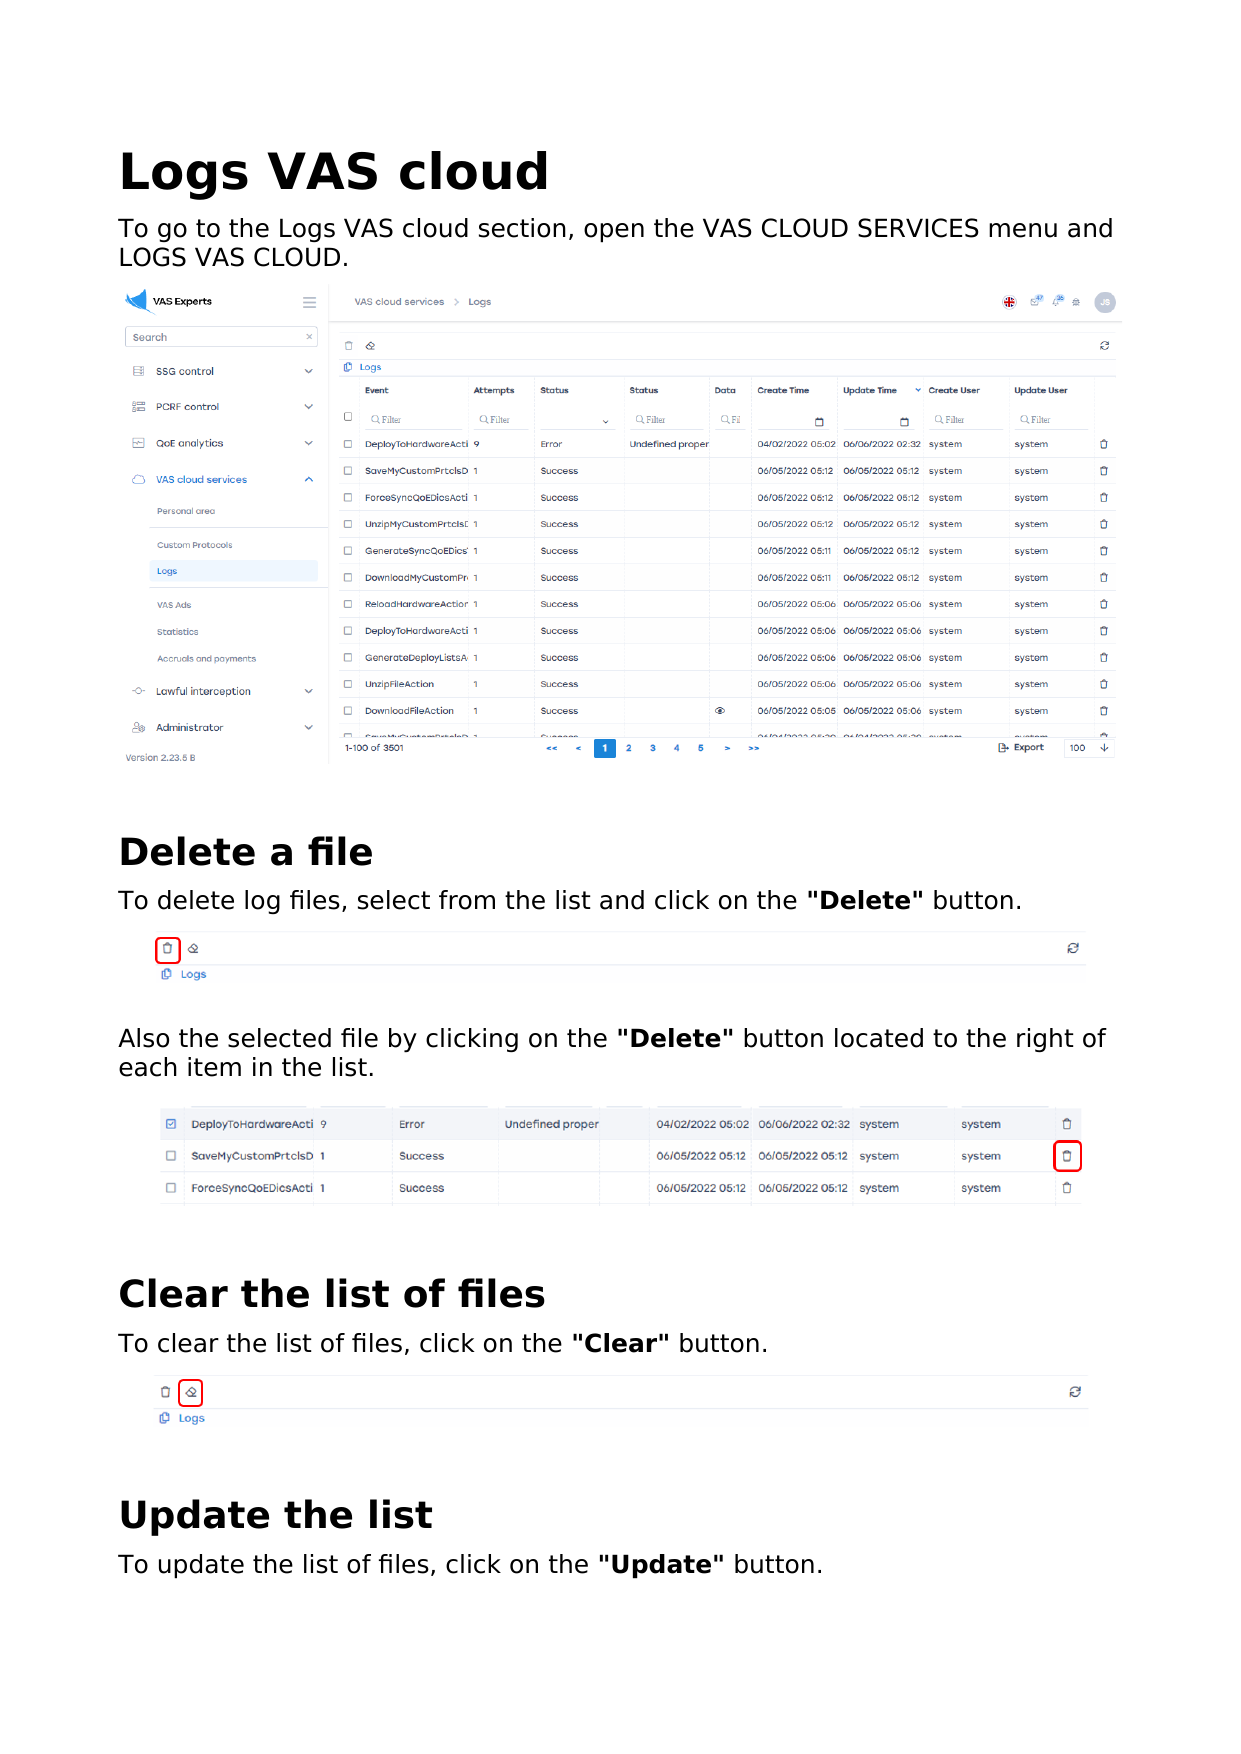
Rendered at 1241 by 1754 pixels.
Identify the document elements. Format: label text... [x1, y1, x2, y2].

picture [151, 1370, 1089, 1427]
text To update the list of files, click on the "Update" button. [118, 1550, 1122, 1579]
picture [118, 284, 1123, 764]
subtitle Delete a file [118, 830, 1122, 874]
text To go to the Logs VAS cloud section, open the VAS CLOUD SERVICES menu and LOGS VAS CLOUD. [118, 214, 1122, 272]
text To delete log files, select from the list and click on the "Delete" button. [118, 886, 1122, 916]
text Also the selected file by clicking on the "Delete" button located to the right of each item in the list. [118, 1024, 1122, 1083]
subtitle Logs VAS cloud [118, 143, 1122, 201]
picture [151, 928, 1089, 983]
picture [151, 1095, 1089, 1207]
text To clear the list of files, click on the "Clear" button. [118, 1329, 1122, 1358]
subtitle Clear the list of files [118, 1273, 1122, 1317]
subtitle Update the list [118, 1494, 1122, 1537]
